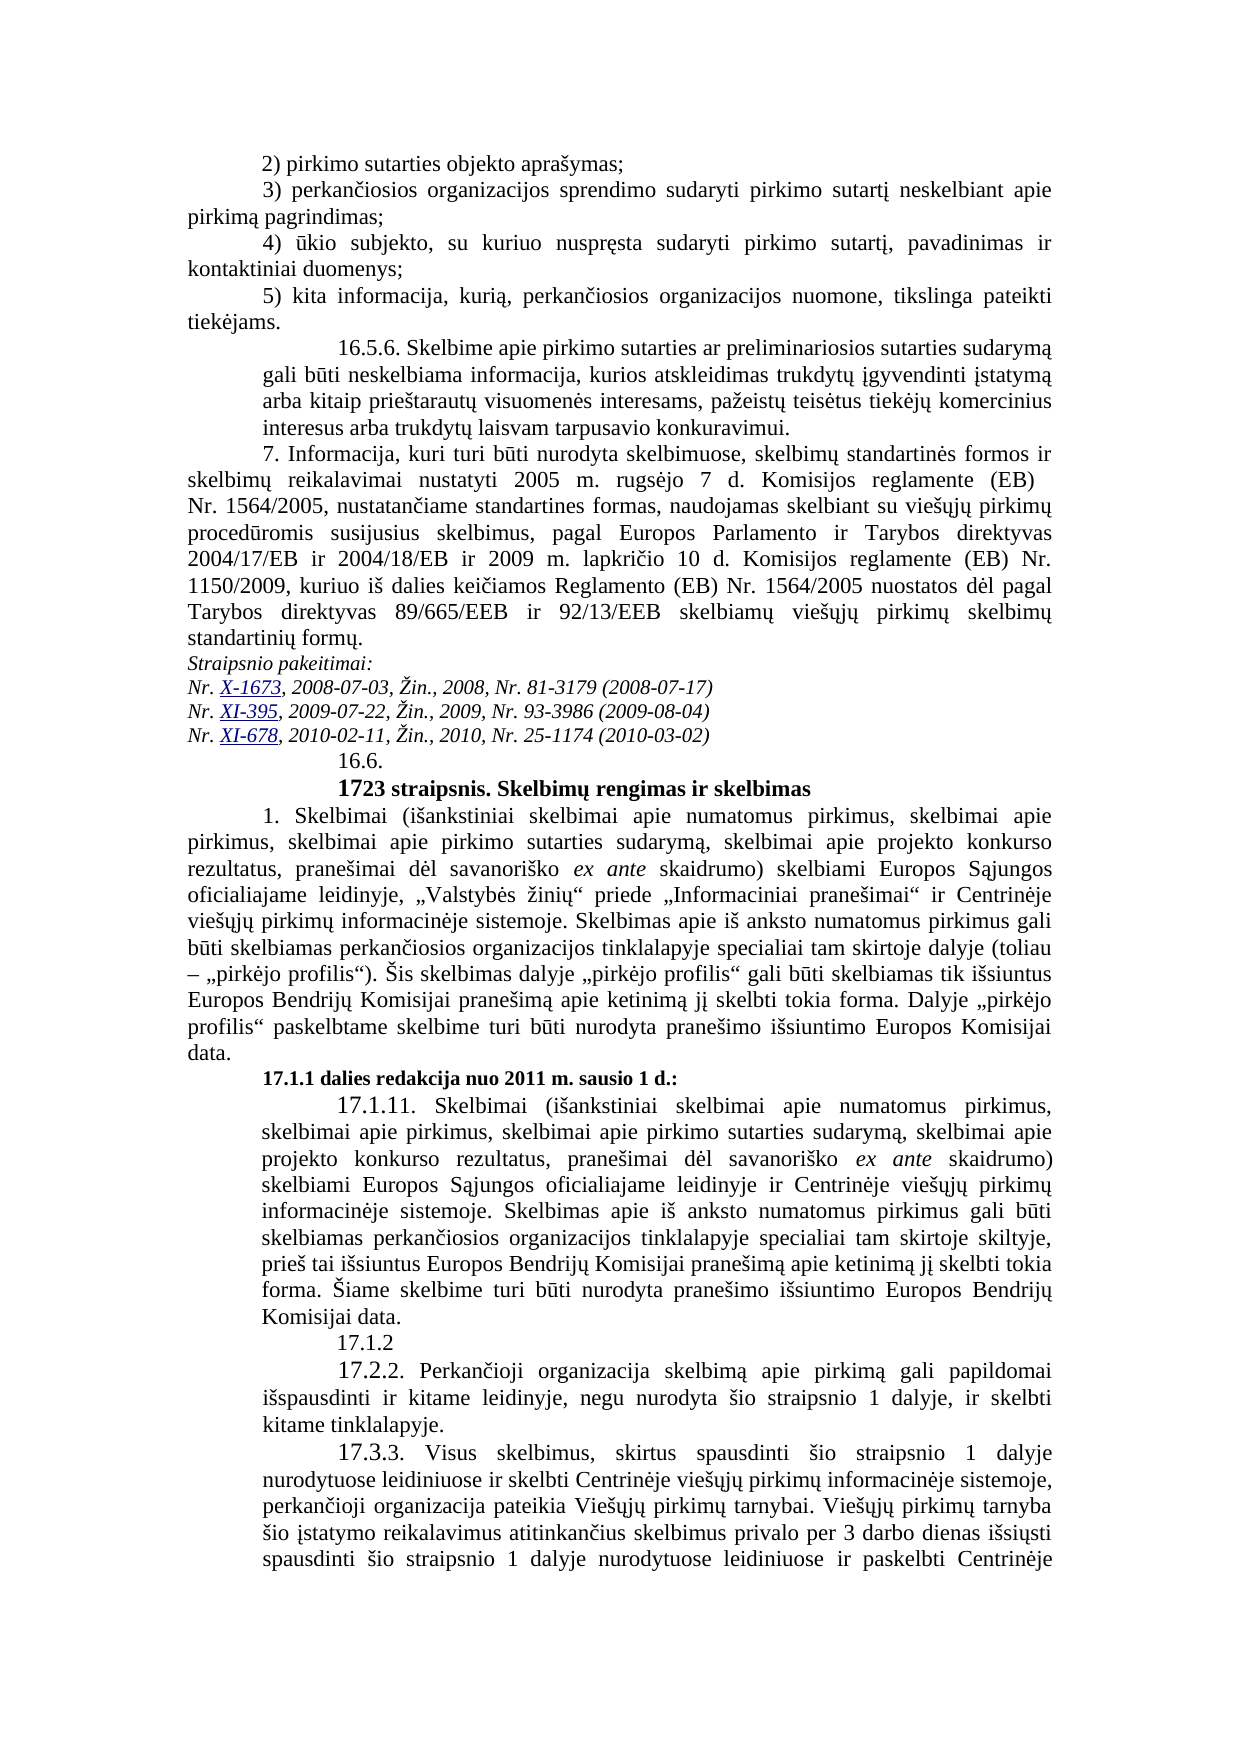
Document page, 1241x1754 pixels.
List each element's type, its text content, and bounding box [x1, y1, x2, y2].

text Nr. X-1673, 2008-07-03, Žin., 2008, Nr. 81-3179 (2008-07-17) [187, 675, 1053, 699]
subtitle 23 straipsnis. Skelbimų rengimas ir skelbimas [187, 773, 1053, 802]
text Nr. XI-395, 2009-07-22, Žin., 2009, Nr. 93-3986 (2009-08-04) [187, 699, 1053, 723]
list 3) perkančiosios organizacijos sprendimo sudaryti pirkimo sutartį neskelbiant apie pirkimą pagrindimas; [187, 176, 1053, 229]
subtitle 1. Skelbimai (išankstiniai skelbimai apie numatomus pirkimus, skelbimai apie pirkimus, skelbimai apie pirkimo sutarties sudarymą, skelbimai apie projekto konkurso rezultatus, pranešimai dėl savanoriško ex ante skaidrumo) skelbiami Europos Sąjungos oficialiajame leidinyje ir Centrinėje viešųjų pirkimų informacinėje sistemoje. Skelbimas apie iš anksto numatomus pirkimus gali būti skelbiamas perkančiosios organizacijos tinklalapyje specialiai tam skirtoje skiltyje, prieš tai išsiuntus Europos Bendrijų Komisijai pranešimą apie ketinimą jį skelbti tokia forma. Šiame skelbime turi būti nurodyta pranešimo išsiuntimo Europos Bendrijų Komisijai data. [187, 1090, 1053, 1329]
subtitle 6. Skelbime apie pirkimo sutarties ar preliminariosios sutarties sudarymą gali būti neskelbiama informacija, kurios atskleidimas trukdytų įgyvendinti įstatymą arba kitaip prieštarautų visuomenės interesams, pažeistų teisėtus tiekėjų komercinius interesus arba trukdytų laisvam tarpusavio konkuravimui. [187, 334, 1053, 440]
text Straipsnio pakeitimai: [187, 651, 1053, 675]
text Nr. XI-678, 2010-02-11, Žin., 2010, Nr. 25-1174 (2010-03-02) [187, 723, 1053, 747]
list 2) pirkimo sutarties objekto aprašymas; [187, 150, 1053, 176]
text 7. Informacija, kuri turi būti nurodyta skelbimuose, skelbimų standartinės formos ir skelbimų reikalavimai nustatyti 2005 m. rugsėjo 7 d. Komisijos reglamente (EB) Nr. 1564/2005, nustatančiame standartines formas, naudojamas skelbiant su viešųjų pirkimų procedūromis susijusius skelbimus, pagal Europos Parlamento ir Tarybos direktyvas 2004/17/EB ir 2004/18/EB ir 2009 m. lapkričio 10 d. Komisijos reglamente (EB) Nr. 1150/2009, kuriuo iš dalies keičiamos Reglamento (EB) Nr. 1564/2005 nuostatos dėl pagal Tarybos direktyvas 89/665/EEB ir 92/13/EEB skelbiamų viešųjų pirkimų skelbimų standartinių formų. [187, 440, 1053, 651]
subtitle 2. Perkančioji organizacija skelbimą apie pirkimą gali papildomai išspausdinti ir kitame leidinyje, negu nurodyta šio straipsnio 1 dalyje, ir skelbti kitame tinklalapyje. [187, 1356, 1053, 1437]
list 5) kita informacija, kurią, perkančiosios organizacijos nuomone, tikslinga pateikti tiekėjams. [187, 282, 1053, 334]
subtitle 1 dalies redakcija nuo 2011 m. sausio 1 d.: [187, 1066, 1053, 1090]
list 4) ūkio subjekto, su kuriuo nuspręsta sudaryti pirkimo sutartį, pavadinimas ir kontaktiniai duomenys; [187, 229, 1053, 282]
text 1. Skelbimai (išankstiniai skelbimai apie numatomus pirkimus, skelbimai apie pirkimus, skelbimai apie pirkimo sutarties sudarymą, skelbimai apie projekto konkurso rezultatus, pranešimai dėl savanoriško ex ante skaidrumo) skelbiami Europos Sąjungos oficialiajame leidinyje, „Valstybės žinių“ priede „Informaciniai pranešimai“ ir Centrinėje viešųjų pirkimų informacinėje sistemoje. Skelbimas apie iš anksto numatomus pirkimus gali būti skelbiamas perkančiosios organizacijos tinklalapyje specialiai tam skirtoje dalyje (toliau – „pirkėjo profilis“). Šis skelbimas dalyje „pirkėjo profilis“ gali būti skelbiamas tik išsiuntus Europos Bendrijų Komisijai pranešimą apie ketinimą jį skelbti tokia forma. Dalyje „pirkėjo profilis“ paskelbtame skelbime turi būti nurodyta pranešimo išsiuntimo Europos Komisijai data. [187, 802, 1053, 1066]
subtitle 3. Visus skelbimus, skirtus spausdinti šio straipsnio 1 dalyje nurodytuose leidiniuose ir skelbti Centrinėje viešųjų pirkimų informacinėje sistemoje, perkančioji organizacija pateikia Viešųjų pirkimų tarnybai. Viešųjų pirkimų tarnyba šio įstatymo reikalavimus atitinkančius skelbimus privalo per 3 darbo dienas išsiųsti spausdinti šio straipsnio 1 dalyje nurodytuose leidiniuose ir paskelbti Centrinėje [187, 1437, 1053, 1571]
